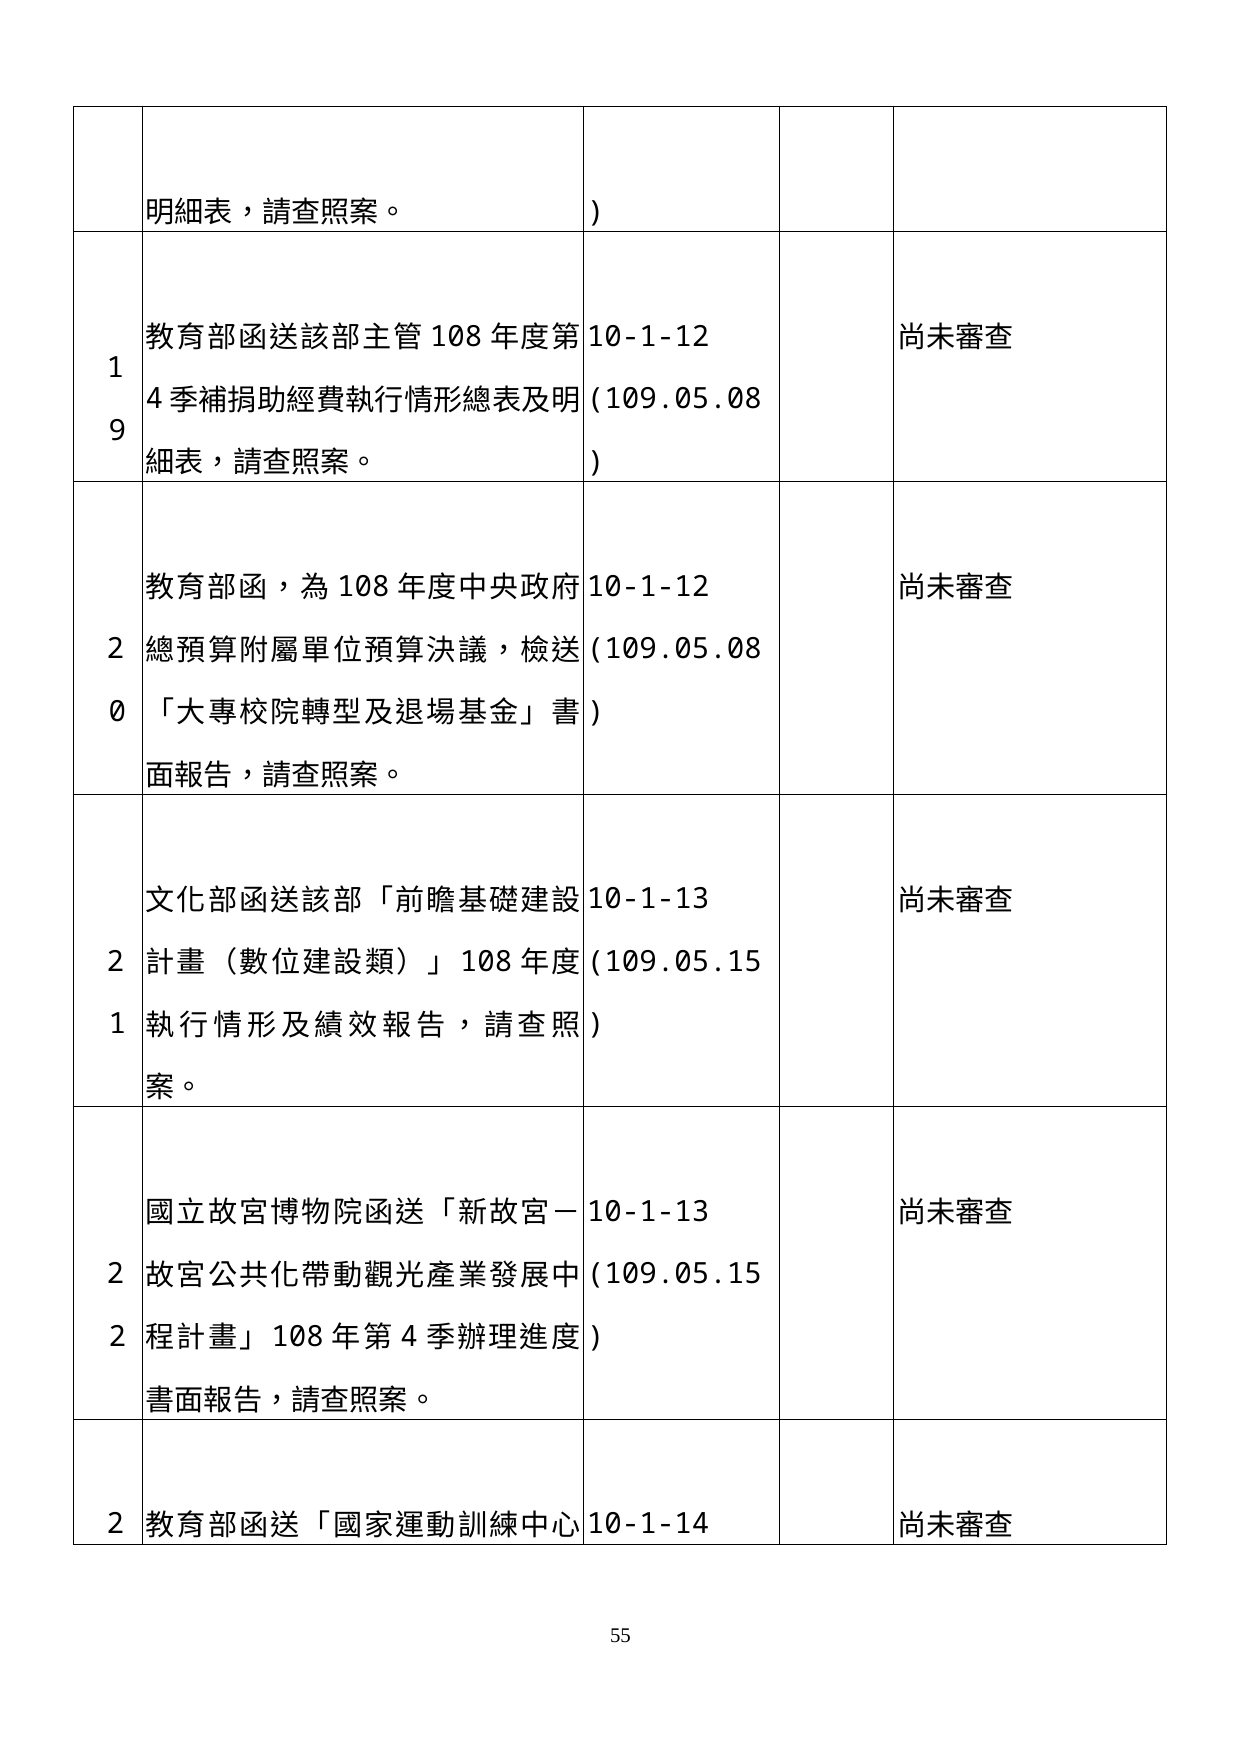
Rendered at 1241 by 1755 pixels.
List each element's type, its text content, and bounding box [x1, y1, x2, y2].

table_cell 10-1-12 (109.05.08) [584, 482, 779, 793]
table_cell [74, 1420, 142, 1543]
table_cell [780, 1420, 893, 1543]
table_cell 國立故宮博物院函送「新故宮－故宮公共化帶動觀光產業發展中程計畫」108年第4季辦理進度書面報告，請查照案。 [143, 1107, 583, 1418]
table_cell 教育部函，為108年度中央政府總預算附屬單位預算決議，檢送「大專校院轉型及退場基金」書面報告，請查照案。 [143, 482, 583, 793]
table_cell [780, 232, 893, 481]
table_cell 教育部函送該部主管108年度第4季補捐助經費執行情形總表及明細表，請查照案。 [143, 232, 583, 481]
table_cell [780, 795, 893, 1106]
table_cell [780, 107, 893, 231]
table_cell ) [584, 107, 779, 231]
table_cell 尚未審查 [894, 482, 1166, 793]
table_cell 10-1-12 (109.05.08) [584, 232, 779, 481]
table_cell 明細表，請查照案。 [143, 107, 583, 231]
table_cell [74, 107, 142, 231]
table_cell 尚未審查 [894, 795, 1166, 1106]
table_cell 10-1-13 (109.05.15) [584, 1107, 779, 1418]
table_cell [74, 1107, 142, 1418]
table_cell 10-1-13 (109.05.15) [584, 795, 779, 1106]
table_cell [780, 482, 893, 793]
table_cell [74, 232, 142, 481]
table_cell [780, 1107, 893, 1418]
table_cell 尚未審查 [894, 1420, 1166, 1543]
table_cell 尚未審查 [894, 1107, 1166, 1418]
table_cell 教育部函送「國家運動訓練中心 [143, 1420, 583, 1543]
table_cell 10-1-14 [584, 1420, 779, 1543]
table_cell [894, 107, 1166, 231]
table_cell [74, 482, 142, 793]
table_cell [74, 795, 142, 1106]
table_cell 尚未審查 [894, 232, 1166, 481]
table_cell 文化部函送該部「前瞻基礎建設計畫（數位建設類）」108年度執行情形及績效報告，請查照案。 [143, 795, 583, 1106]
